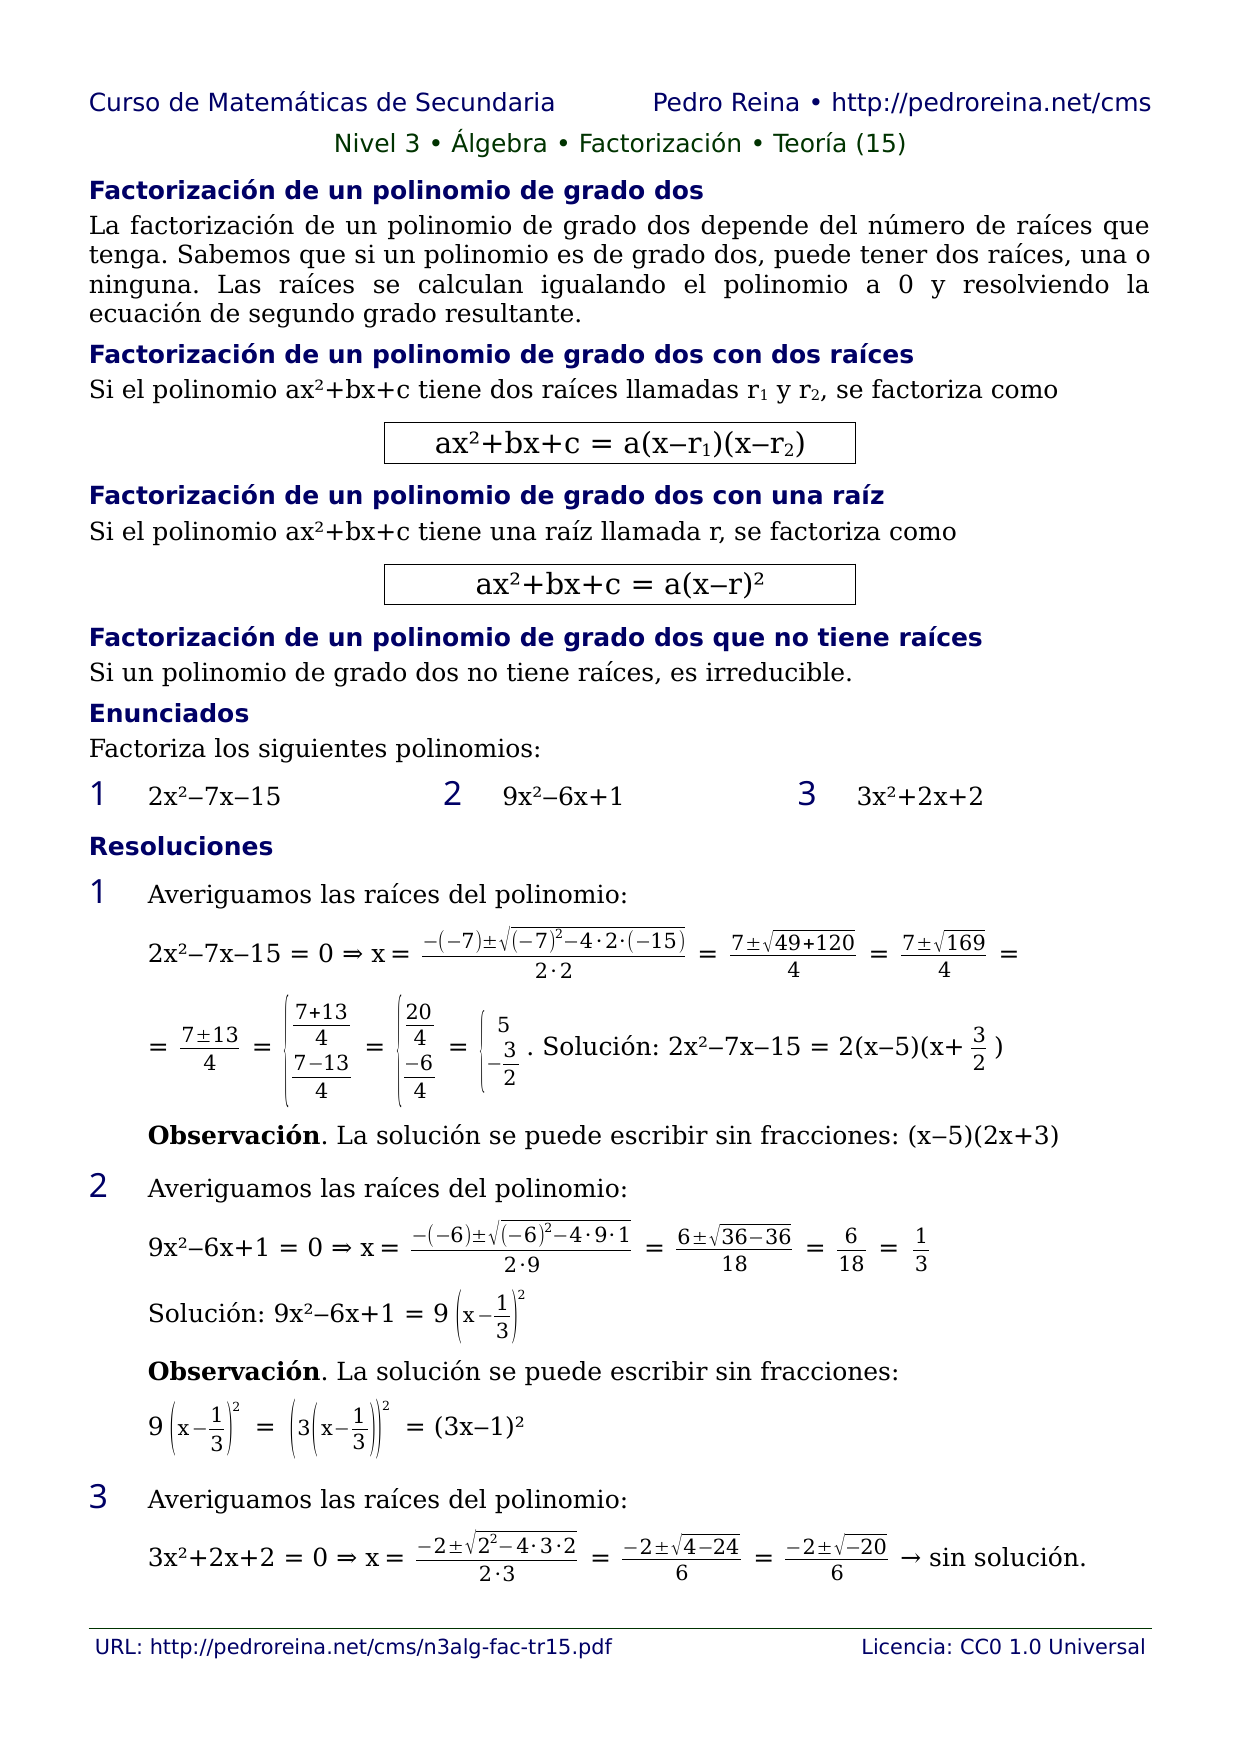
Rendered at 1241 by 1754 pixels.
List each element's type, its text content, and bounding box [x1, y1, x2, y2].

text Factorización de un polinomio de grado dos con dos raíces [88, 340, 1152, 369]
list 3x²+2x+2 [797, 769, 1152, 815]
list 9x²‒6x+1 [443, 769, 797, 815]
text Factoriza los siguientes polinomios: [88, 734, 1152, 763]
text Factorización de un polinomio de grado dos con una raíz [88, 482, 1152, 511]
text 3x²+2x+2 = 0 ⇒ x = = = → sin solución. [148, 1530, 1152, 1586]
text 9x²‒6x+1 = 0 ⇒ x = = = = [148, 1219, 1152, 1276]
text La factorización de un polinomio de grado dos depende del número de raíces que tenga. Sabemos que si un polinomio es de grado dos, puede tener dos raíces, una o ninguna. Las raíces se calculan igualando el polinomio a 0 y resolviendo la ecuación de segundo grado resultante. [88, 211, 1152, 328]
list Averiguamos las raíces del polinomio: [88, 1473, 1152, 1518]
text Solución: 9x²‒6x+1 = 9 [148, 1288, 1152, 1345]
list 2x²‒7x‒15 [88, 769, 443, 815]
text Si un polinomio de grado dos no tiene raíces, es irreducible. [88, 658, 1152, 687]
list Averiguamos las raíces del polinomio: [88, 868, 1152, 913]
text Si el polinomio ax²+bx+c tiene dos raíces llamadas r1 y r2, se factoriza como [88, 375, 1152, 404]
text ax²+bx+c = a(x‒r1)(x‒r2) [385, 423, 855, 463]
text Factorización de un polinomio de grado dos [88, 176, 1152, 206]
list Averiguamos las raíces del polinomio: [88, 1162, 1152, 1207]
text Resoluciones [88, 833, 1152, 862]
text Enunciados [88, 699, 1152, 728]
text Observación. La solución se puede escribir sin fracciones: (x‒5)(2x+3) [148, 1121, 1152, 1150]
text Factorización de un polinomio de grado dos que no tiene raíces [88, 623, 1152, 652]
text 2x²‒7x‒15 = 0 ⇒ x = = = = [148, 925, 1152, 982]
text Curso de Matemáticas de Secundaria Pedro Reina • http://pedroreina.net/cms [88, 88, 1152, 118]
text 9 = = (3x‒1)² [148, 1398, 1152, 1461]
text Nivel 3 • Álgebra • Factorización • Teoría (15) [88, 129, 1152, 159]
text Observación. La solución se puede escribir sin fracciones: [148, 1357, 1152, 1386]
text Si el polinomio ax²+bx+c tiene una raíz llamada r, se factoriza como [88, 517, 1152, 546]
text ax²+bx+c = a(x‒r)² [385, 565, 855, 604]
text = = = = . Solución: 2x²‒7x‒15 = 2(x‒5)(x+) [148, 994, 1152, 1109]
